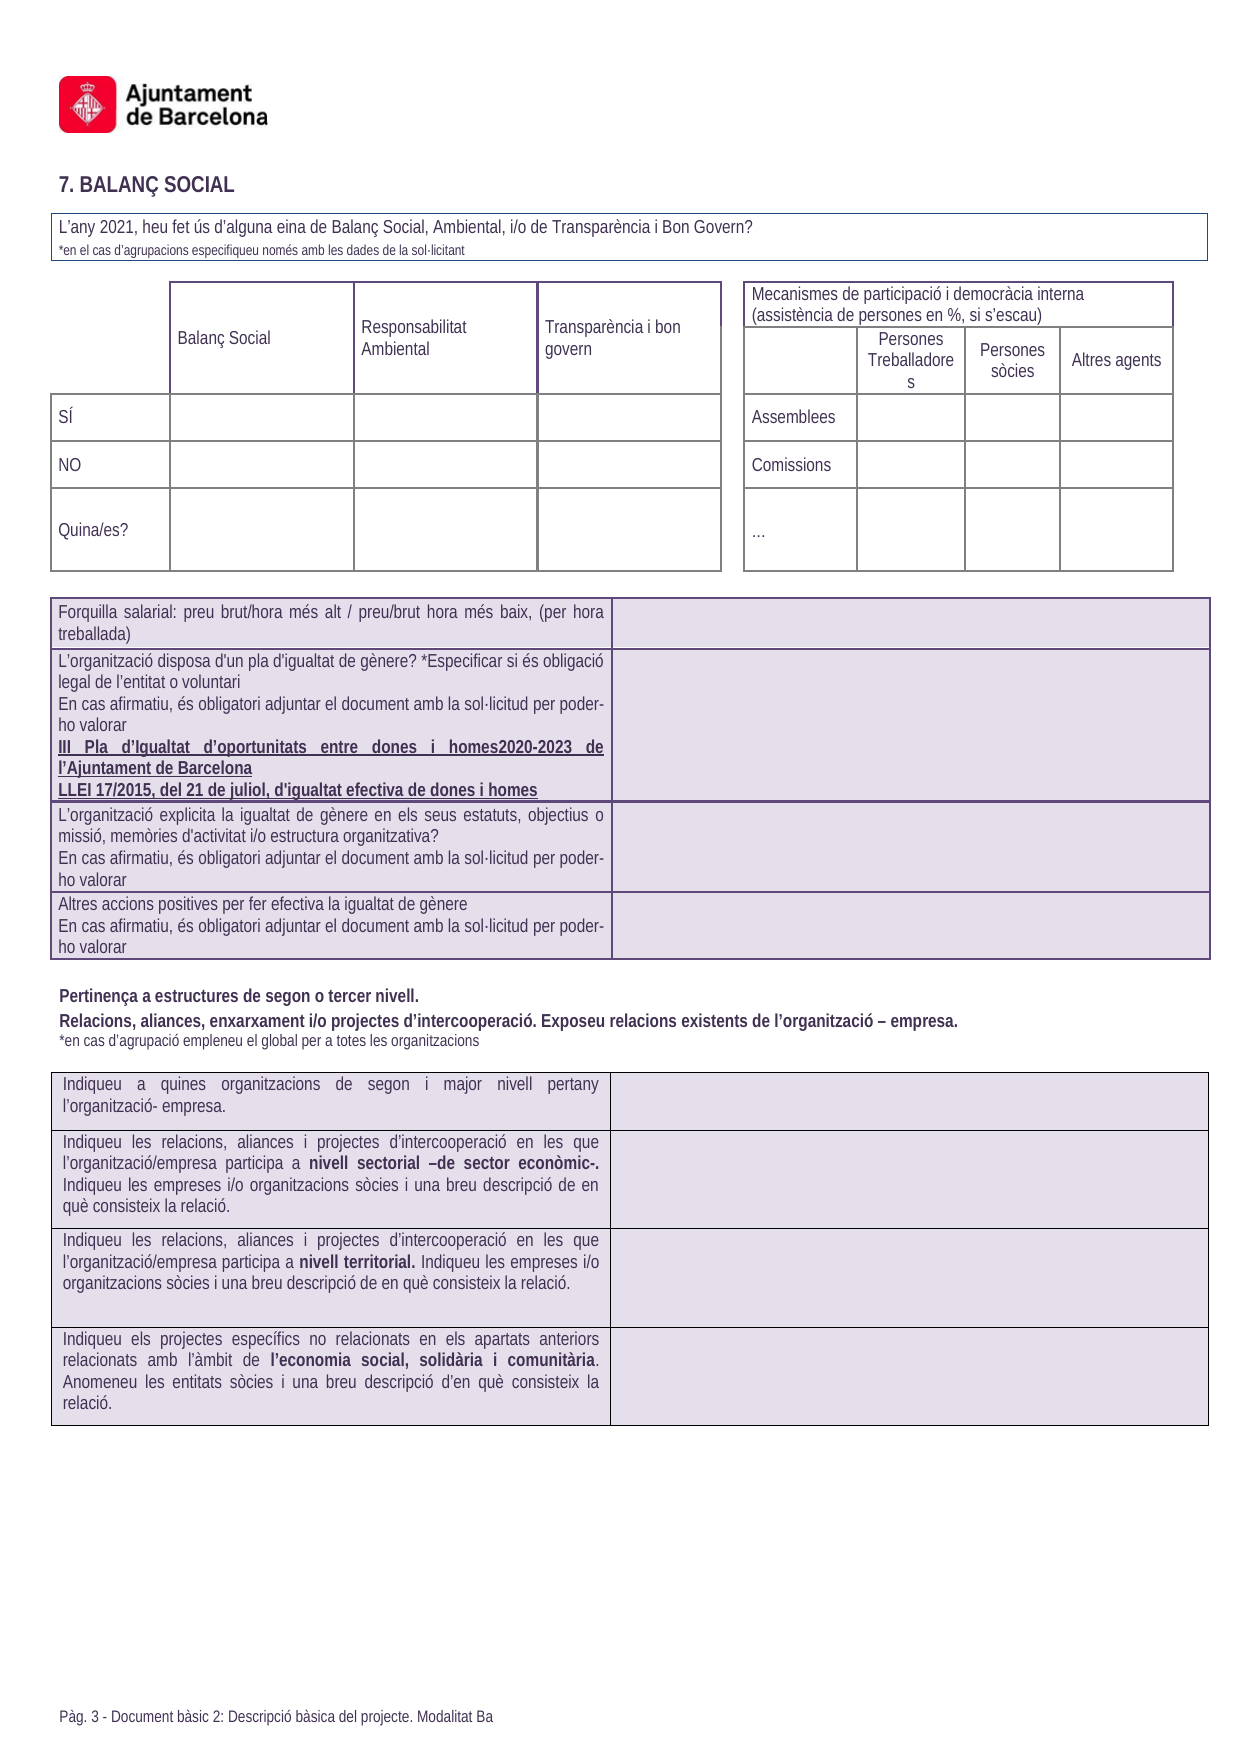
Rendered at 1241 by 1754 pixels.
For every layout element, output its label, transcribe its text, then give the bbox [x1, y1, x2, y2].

table_cell [355, 489, 536, 570]
table_cell Persones Treballadores [858, 328, 964, 392]
table_cell Altres accions positives per fer efectiva la igualtat de gènere En cas afirmatiu, és obligatori adjuntar el document amb la sol·licitud per poder-ho valorar [52, 893, 611, 958]
table_cell Indiqueu les relacions, aliances i projectes d’intercooperació en les que l’organització/empresa participa a nivell territorial. Indiqueu les empreses i/o organitzacions sòcies i una breu descripció de en què consisteix la relació. [52, 1229, 610, 1327]
table_cell SÍ [52, 395, 169, 440]
table_cell [611, 1131, 1208, 1228]
table_header [51, 281, 169, 392]
table_header Balanç Social [171, 283, 353, 392]
table_cell [539, 395, 720, 440]
table_cell [1061, 489, 1172, 570]
table_cell [171, 395, 353, 440]
table_cell [1061, 395, 1172, 440]
text Pertinença a estructures de segon o tercer nivell. [59, 985, 1181, 1006]
text *en cas d’agrupació empleneu el global per a totes les organitzacions [59, 1031, 1181, 1050]
table_cell [966, 395, 1059, 440]
table_header Mecanismes de participació i democràcia interna (assistència de persones en %, si s’escau) [745, 283, 1172, 326]
table_cell Assemblees [745, 395, 856, 440]
table_cell [355, 395, 536, 440]
table_cell [51, 201, 1207, 213]
table_cell [858, 489, 964, 570]
table_cell [355, 442, 536, 487]
table_header Transparència i bon govern [539, 283, 720, 392]
table_header [722, 281, 743, 326]
table_cell Persones sòcies [966, 328, 1059, 392]
picture [59, 76, 268, 133]
table_cell [171, 489, 353, 570]
table_cell [611, 1229, 1208, 1327]
table_cell [745, 328, 856, 392]
table_header [613, 599, 1209, 647]
text Relacions, aliances, enxarxament i/o projectes d’intercooperació. Exposeu relacions existents de l’organització – empresa. [59, 1010, 1181, 1031]
table_cell L’organització disposa d'un pla d'igualtat de gènere? *Especificar si és obligació legal de l’entitat o voluntari En cas afirmatiu, és obligatori adjuntar el document amb la sol·licitud per poder-ho valorar III Pla d’Igualtat d’oportunitats entre dones i homes2020-2023 de l’Ajuntament de Barcelona LLEI 17/2015, del 21 de juliol, d'igualtat efectiva de dones i homes [52, 650, 611, 800]
table_header 7. BALANÇ SOCIAL [51, 171, 1207, 201]
table_cell [858, 442, 964, 487]
table_cell Comissions [745, 442, 856, 487]
table_cell [858, 395, 964, 440]
table_cell [613, 893, 1209, 958]
table_cell [966, 489, 1059, 570]
table_cell [722, 326, 743, 392]
table_cell Quina/es? [52, 489, 169, 570]
table_cell ... [745, 489, 856, 570]
table_cell [539, 489, 720, 570]
table_cell L’any 2021, heu fet ús d’alguna eina de Balanç Social, Ambiental, i/o de Transparència i Bon Govern? *en el cas d’agrupacions especifiqueu només amb les dades de la sol·licitant [52, 214, 1207, 260]
table_header [611, 1073, 1208, 1130]
table_cell [1061, 442, 1172, 487]
table_cell [171, 442, 353, 487]
table_cell [722, 440, 743, 487]
table_cell [722, 393, 743, 440]
table_cell [613, 803, 1209, 891]
table_header Forquilla salarial: preu brut/hora més alt / preu/brut hora més baix, (per hora treballada) [52, 599, 611, 647]
table_cell [539, 442, 720, 487]
table_header Responsabilitat Ambiental [355, 283, 536, 392]
table_cell [611, 1328, 1208, 1425]
table_cell Indiqueu les relacions, aliances i projectes d’intercooperació en les que l’organització/empresa participa a nivell sectorial –de sector econòmic-. Indiqueu les empreses i/o organitzacions sòcies i una breu descripció de en què consisteix la relació. [52, 1131, 610, 1228]
table_cell Altres agents [1061, 328, 1172, 392]
table_header Indiqueu a quines organitzacions de segon i major nivell pertany l’organització- empresa. [52, 1073, 610, 1130]
table_cell [613, 650, 1209, 800]
table_cell NO [52, 442, 169, 487]
table_cell [966, 442, 1059, 487]
table_cell L’organització explicita la igualtat de gènere en els seus estatuts, objectius o missió, memòries d'activitat i/o estructura organitzativa? En cas afirmatiu, és obligatori adjuntar el document amb la sol·licitud per poder-ho valorar [52, 803, 611, 891]
table_cell Indiqueu els projectes específics no relacionats en els apartats anteriors relacionats amb l’àmbit de l’economia social, solidària i comunitària. Anomeneu les entitats sòcies i una breu descripció d’en què consisteix la relació. [52, 1328, 610, 1425]
table_cell [722, 487, 743, 570]
